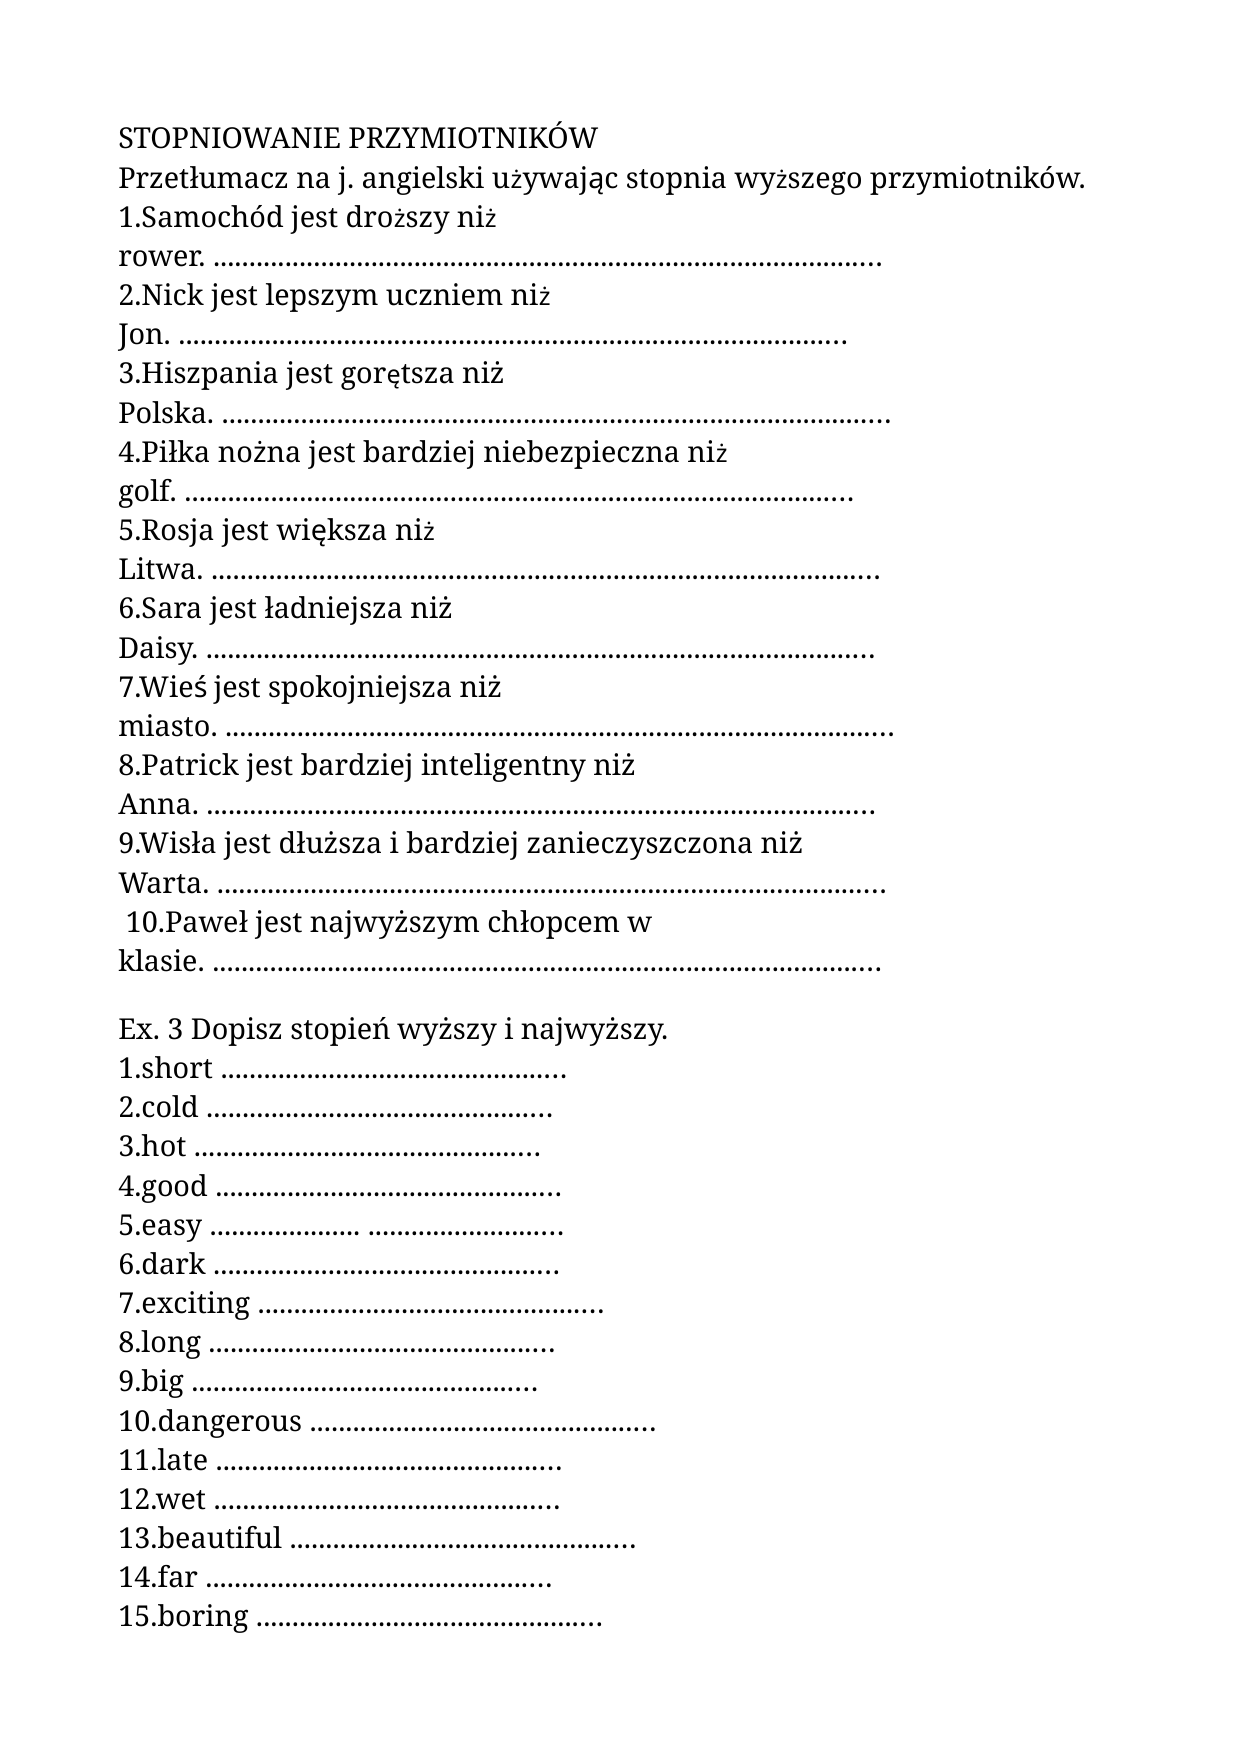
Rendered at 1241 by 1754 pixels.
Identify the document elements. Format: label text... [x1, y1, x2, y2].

text 9.Wisła jest dłuższa i bardziej zanieczyszczona niż Warta. ..........................................................................................… [118, 823, 1122, 901]
text 1.short .............................................… [118, 1048, 1122, 1087]
text 3.hot .............................................… [118, 1126, 1122, 1165]
text 8.Patrick jest bardziej inteligentny niż Anna. ..........................................................................................… [118, 745, 1122, 823]
text 10.Paweł jest najwyższym chłopcem w klasie. ..........................................................................................… [118, 901, 1122, 980]
text 4.good .............................................… [118, 1165, 1122, 1204]
text Przetłumacz na j. angielski używając stopnia wyższego przymiotników. [118, 157, 1122, 196]
text 8.long .............................................… [118, 1322, 1122, 1361]
text 12.wet .............................................… [118, 1478, 1122, 1518]
text Ex. 3 Dopisz stopień wyższy i najwyższy. [118, 1008, 1122, 1048]
text 11.late .............................................… [118, 1439, 1122, 1478]
text 14.far .............................................… [118, 1557, 1122, 1596]
text 4.Piłka nożna jest bardziej niebezpieczna niż golf. ..........................................................................................… [118, 431, 1122, 510]
text 10.dangerous .............................................… [118, 1400, 1122, 1439]
text 1.Samochód jest droższy niż rower. ..........................................................................................… [118, 196, 1122, 275]
text 5.Rosja jest większa niż Litwa. ..........................................................................................… [118, 510, 1122, 588]
text 13.beautiful .............................................… [118, 1518, 1122, 1557]
text 6.Sara jest ładniejsza niż Daisy. ..........................................................................................… [118, 588, 1122, 666]
text 2.cold .............................................… [118, 1087, 1122, 1126]
text 9.big .............................................… [118, 1361, 1122, 1400]
text 5.easy ..................... ........................… [118, 1204, 1122, 1243]
text 3.Hiszpania jest gorętsza niż Polska. ..........................................................................................… [118, 353, 1122, 431]
text 2.Nick jest lepszym uczniem niż Jon. ..........................................................................................… [118, 275, 1122, 353]
text 7.Wieś jest spokojniejsza niż miasto. ..........................................................................................… [118, 666, 1122, 745]
text 6.dark .............................................… [118, 1243, 1122, 1283]
text 7.exciting .............................................… [118, 1283, 1122, 1322]
text STOPNIOWANIE PRZYMIOTNIKÓW [118, 118, 1122, 157]
text 15.boring .............................................… [118, 1596, 1122, 1635]
